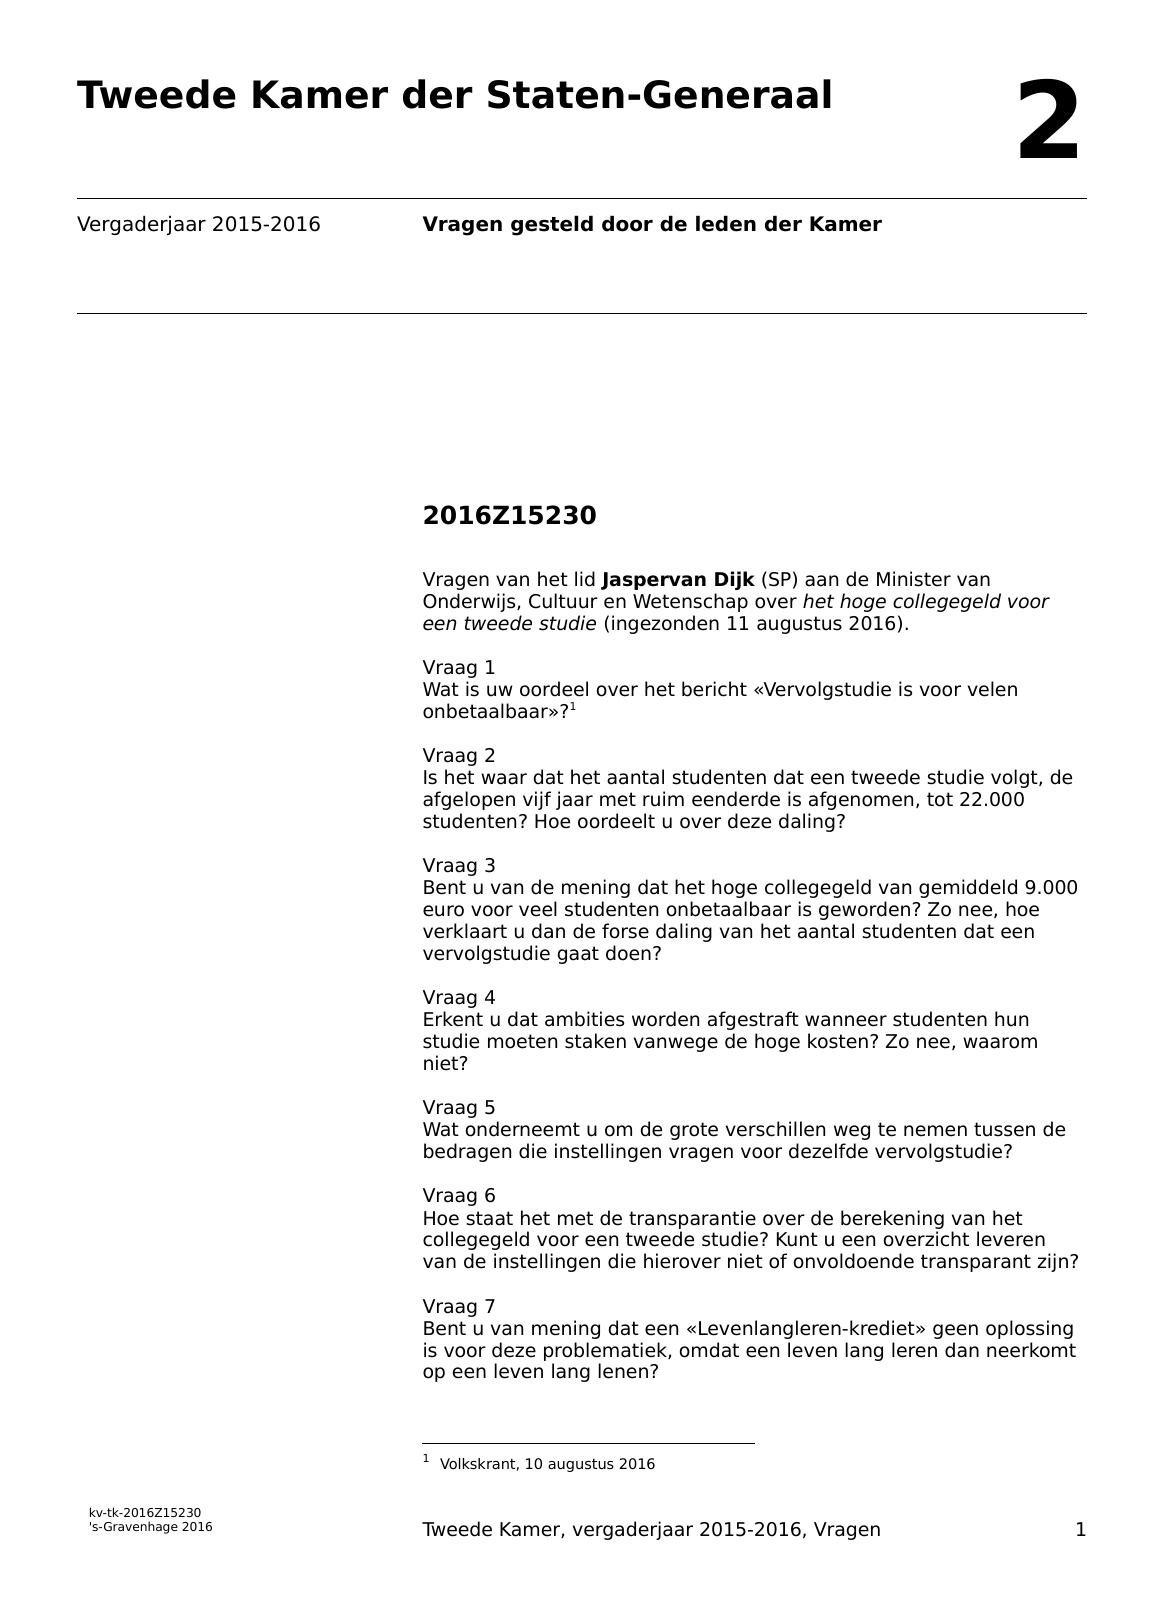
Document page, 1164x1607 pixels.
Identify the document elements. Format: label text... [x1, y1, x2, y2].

text Bent u van mening dat een «Levenlangleren-krediet» geen oplossing is voor deze problematiek, omdat een leven lang leren dan neerkomt op een leven lang lenen? [422, 1317, 1087, 1383]
table_header 2 [886, 59, 1087, 198]
text Vraag 5 [422, 1097, 1087, 1119]
text Vraag 6 [422, 1185, 1087, 1207]
text Is het waar dat het aantal studenten dat een tweede studie volgt, de afgelopen vijf jaar met ruim eenderde is afgenomen, tot 22.000 studenten? Hoe oordeelt u over deze daling? [422, 767, 1087, 833]
text Wat is uw oordeel over het bericht «Vervolgstudie is voor velen onbetaalbaar»? [422, 679, 1087, 723]
text Wat onderneemt u om de grote verschillen weg te nemen tussen de bedragen die instellingen vragen voor dezelfde vervolgstudie? [422, 1119, 1087, 1163]
text Vraag 7 [422, 1296, 1087, 1317]
text Volkskrant, 10 augustus 2016 [422, 1452, 1087, 1474]
table_cell Vragen gesteld door de leden der Kamer [422, 199, 1087, 313]
text Erkent u dat ambities worden afgestraft wanneer studenten hun studie moeten staken vanwege de hoge kosten? Zo nee, waarom niet? [422, 1009, 1087, 1075]
table_cell Vergaderjaar 2015-2016 [77, 199, 422, 313]
text Vraag 4 [422, 987, 1087, 1009]
text 's-Gravenhage 2016 [88, 1520, 323, 1534]
text Vraag 2 [422, 745, 1087, 767]
text Bent u van de mening dat het hoge collegegeld van gemiddeld 9.000 euro voor veel studenten onbetaalbaar is geworden? Zo nee, hoe verklaart u dan de forse daling van het aantal studenten dat een vervolgstudie gaat doen? [422, 877, 1087, 965]
text 2016Z15230 [422, 501, 1087, 531]
text Hoe staat het met de transparantie over de berekening van het collegegeld voor een tweede studie? Kunt u een overzicht leveren van de instellingen die hierover niet of onvoldoende transparant zijn? [422, 1207, 1087, 1273]
text Vraag 3 [422, 855, 1087, 877]
text kv-tk-2016Z15230 [88, 1506, 323, 1520]
text Vraag 1 [422, 657, 1087, 679]
text Vragen van het lid Jaspervan Dijk (SP) aan de Minister van Onderwijs, Cultuur en Wetenschap over het hoge collegegeld voor een tweede studie (ingezonden 11 augustus 2016). [422, 569, 1087, 635]
table_header Tweede Kamer der Staten-Generaal [77, 59, 886, 198]
